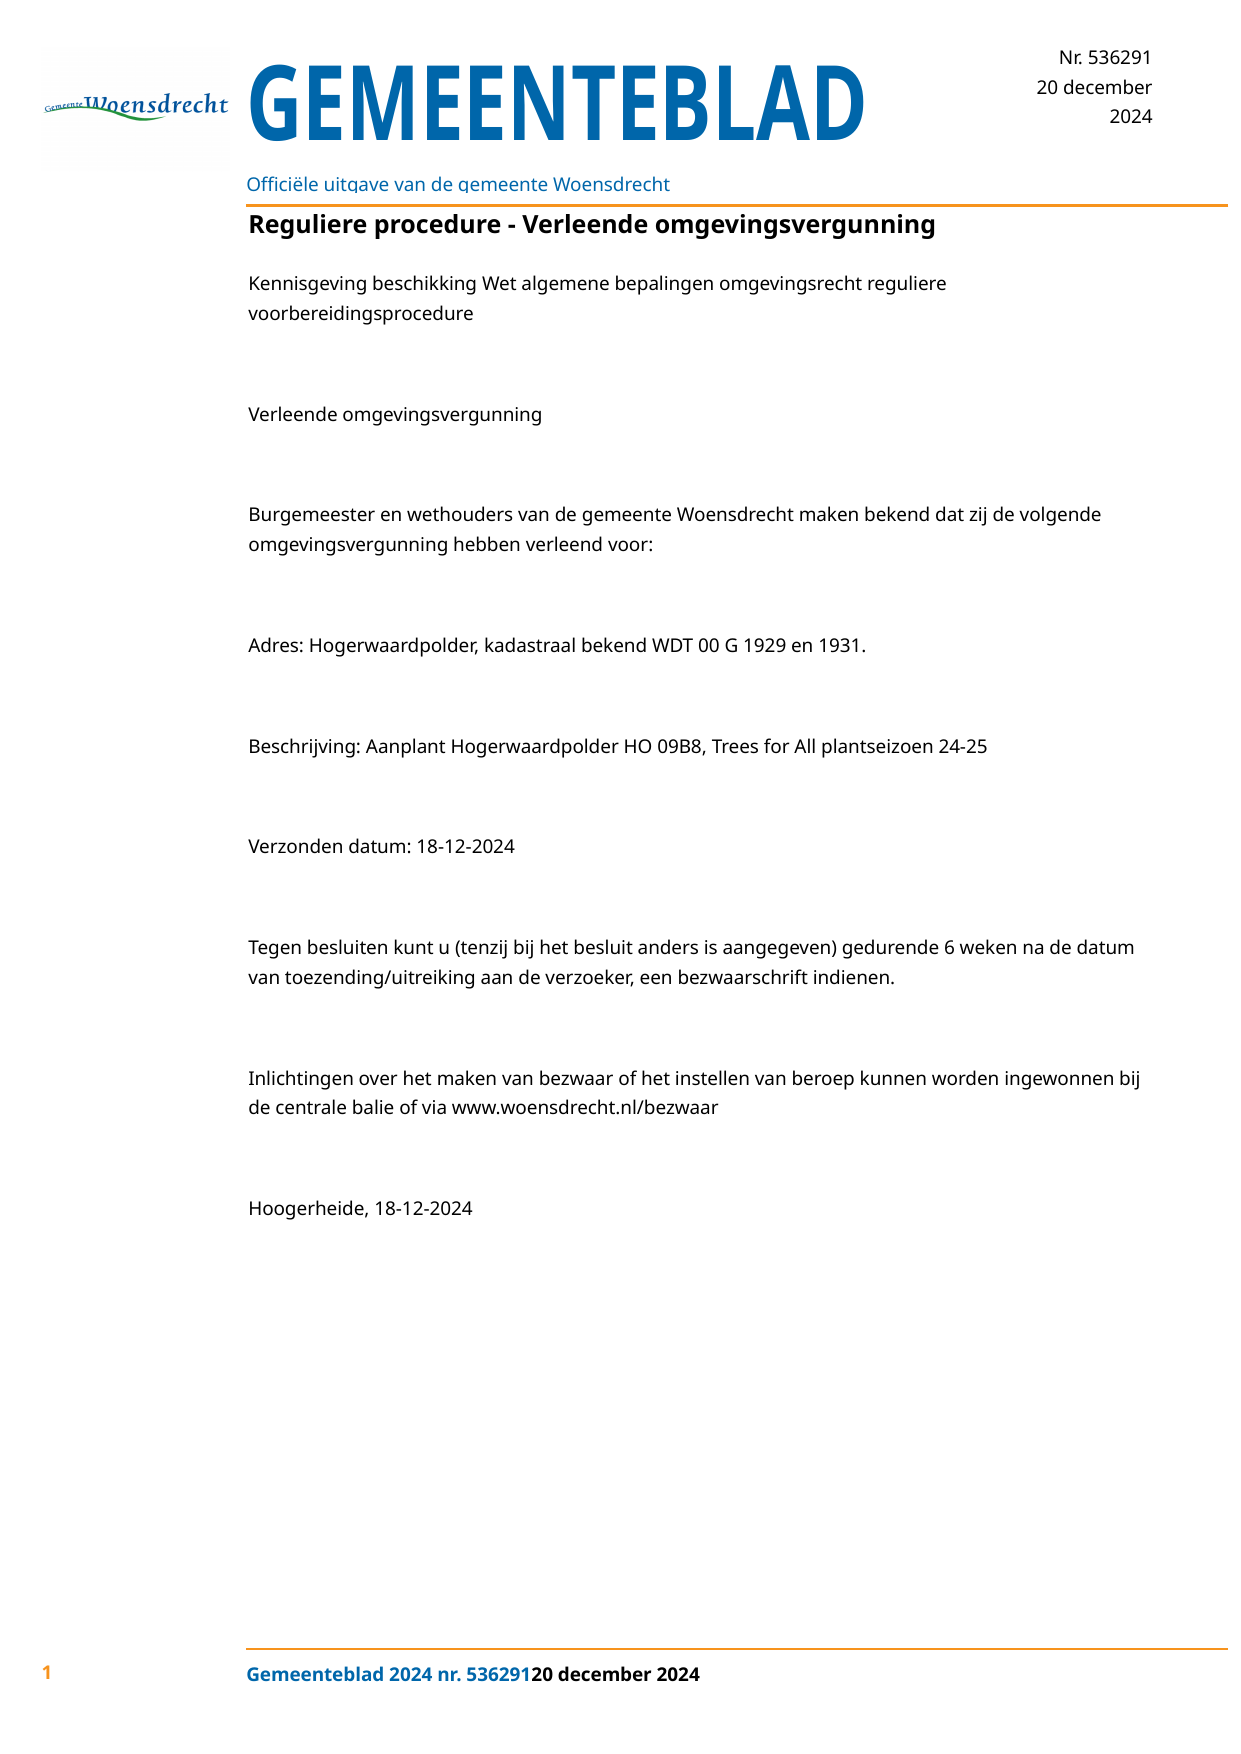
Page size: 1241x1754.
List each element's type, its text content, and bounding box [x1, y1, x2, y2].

text Beschrijving: Aanplant Hogerwaardpolder HO 09B8, Trees for All plantseizoen 24-25 [248, 733, 1152, 758]
text Adres: Hogerwaardpolder, kadastraal bekend WDT 00 G 1929 en 1931. [248, 632, 1152, 658]
text Verzonden datum: 18-12-2024 [248, 834, 1152, 859]
text Reguliere procedure - Verleende omgevingsvergunning [248, 207, 1152, 241]
text Burgemeester en wethouders van de gemeente Woensdrecht maken bekend dat zij de volgende omgevingsvergunning hebben verleend voor: [248, 502, 1152, 557]
picture [41, 47, 231, 172]
text Tegen besluiten kunt u (tenzij bij het besluit anders is aangegeven) gedurende 6 weken na de datum van toezending/uitreiking aan de verzoeker, een bezwaarschrift indienen. [248, 934, 1152, 990]
text Inlichtingen over het maken van bezwaar of het instellen van beroep kunnen worden ingewonnen bij de centrale balie of via www.woensdrecht.nl/bezwaar [248, 1065, 1152, 1120]
text Verleende omgevingsvergunning [248, 401, 1152, 426]
text Kennisgeving beschikking Wet algemene bepalingen omgevingsrecht reguliere voorbereidingsprocedure [248, 270, 1152, 326]
text Hoogerheide, 18-12-2024 [248, 1195, 1152, 1221]
